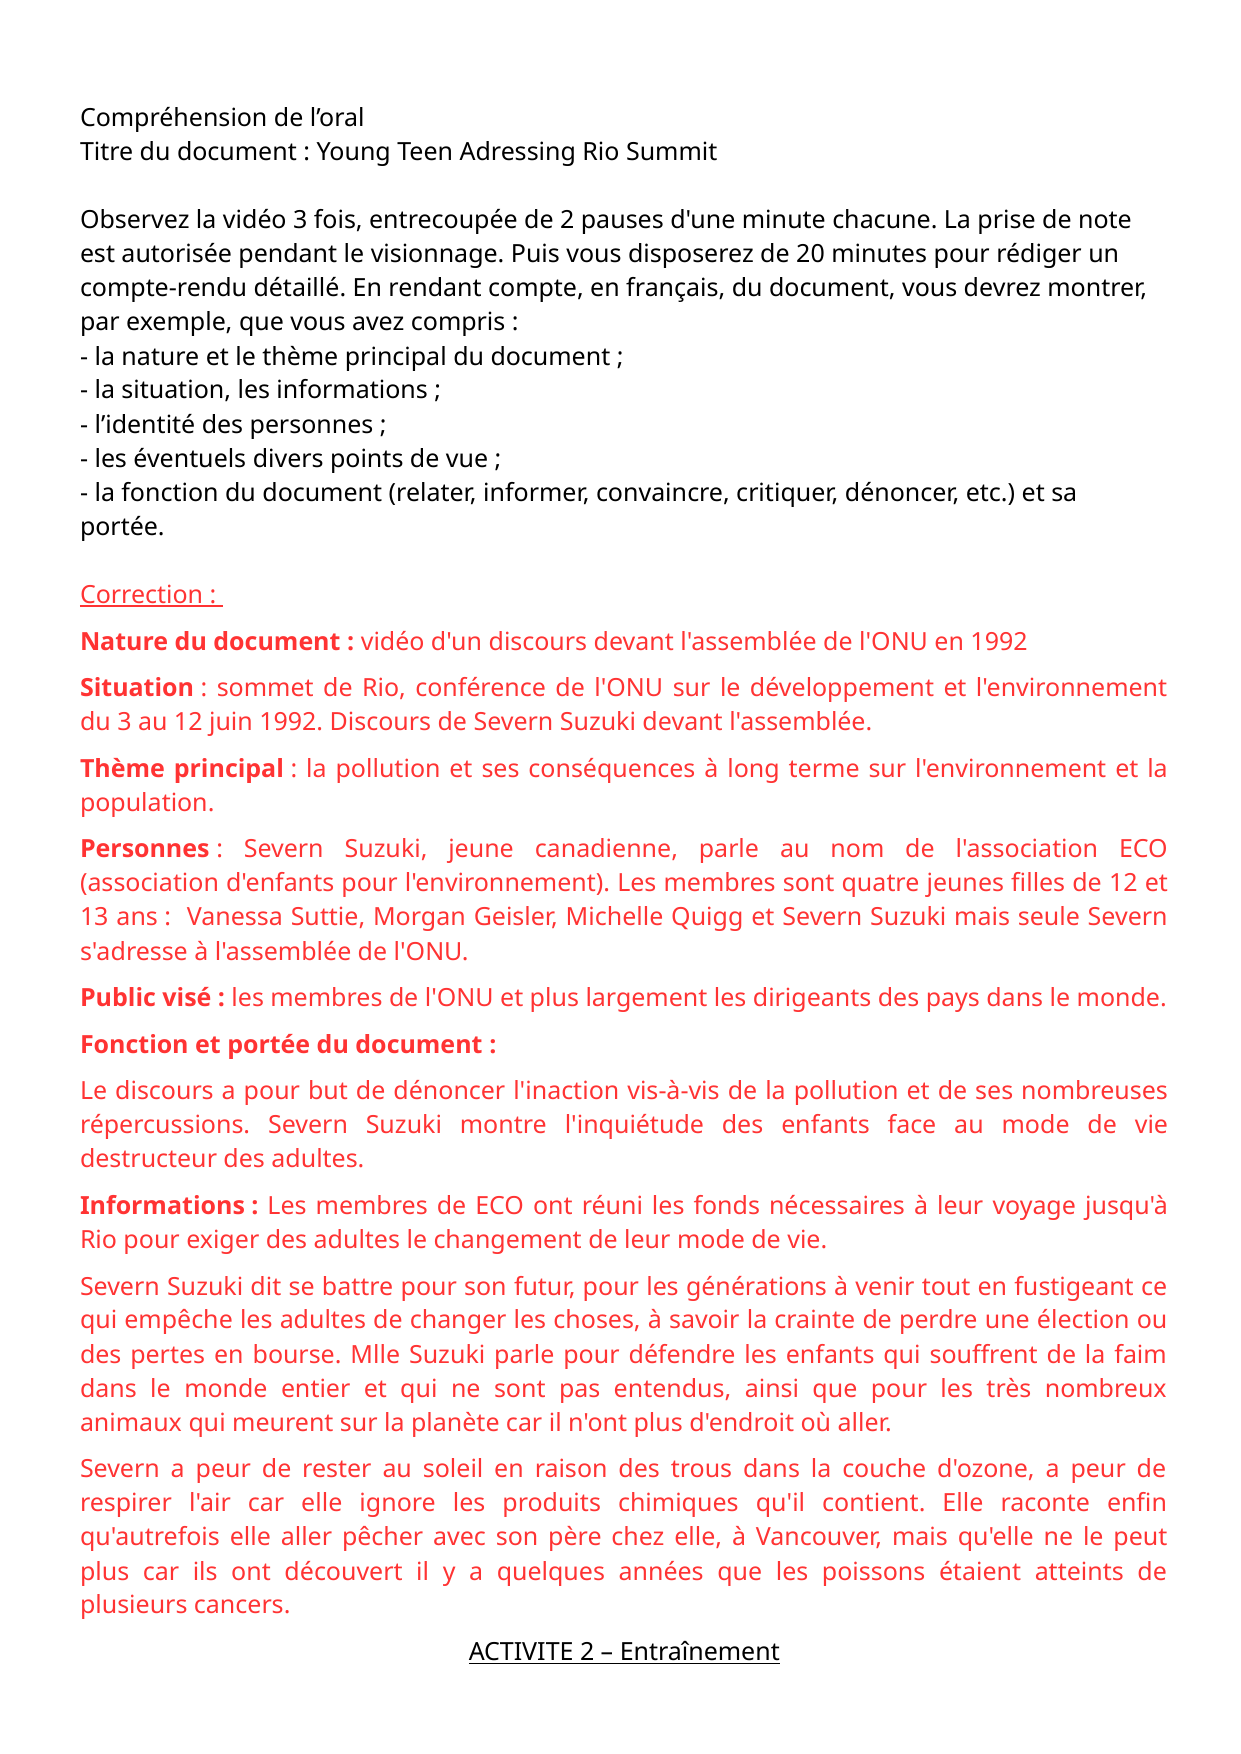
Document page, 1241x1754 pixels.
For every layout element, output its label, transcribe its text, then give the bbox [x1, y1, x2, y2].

text Compréhension de l’oral [80, 100, 1169, 134]
text Observez la vidéo 3 fois, entrecoupée de 2 pauses d'une minute chacune. La prise de note est autorisée pendant le visionnage. Puis vous disposerez de 20 minutes pour rédiger un compte-rendu détaillé. En rendant compte, en français, du document, vous devrez montrer, par exemple, que vous avez compris : [80, 202, 1169, 338]
text Situation : sommet de Rio, conférence de l'ONU sur le développement et l'environnement du 3 au 12 juin 1992. Discours de Severn Suzuki devant l'assemblée. [80, 670, 1169, 738]
text Personnes : Severn Suzuki, jeune canadienne, parle au nom de l'association ECO (association d'enfants pour l'environnement). Les membres sont quatre jeunes filles de 12 et 13 ans : Vanessa Suttie, Morgan Geisler, Michelle Quigg et Severn Suzuki mais seule Severn s'adresse à l'assemblée de l'ONU. [80, 831, 1169, 967]
text Titre du document : Young Teen Adressing Rio Summit [80, 134, 1169, 168]
text - la nature et le thème principal du document ; [80, 338, 1169, 372]
text Nature du document : vidéo d'un discours devant l'assemblée de l'ONU en 1992 [80, 623, 1169, 657]
text - la situation, les informations ; [80, 372, 1169, 406]
text Thème principal : la pollution et ses conséquences à long terme sur l'environnement et la population. [80, 750, 1169, 818]
text - la fonction du document (relater, informer, convaincre, critiquer, dénoncer, etc.) et sa portée. [80, 474, 1169, 542]
text Le discours a pour but de dénoncer l'inaction vis-à-vis de la pollution et de ses nombreuses répercussions. Severn Suzuki montre l'inquiétude des enfants face au mode de vie destructeur des adultes. [80, 1073, 1169, 1175]
text Public visé : les membres de l'ONU et plus largement les dirigeants des pays dans le monde. [80, 980, 1169, 1014]
text Severn a peur de rester au soleil en raison des trous dans la couche d'ozone, a peur de respirer l'air car elle ignore les produits chimiques qu'il contient. Elle raconte enfin qu'autrefois elle aller pêcher avec son père chez elle, à Vancouver, mais qu'elle ne le peut plus car ils ont découvert il y a quelques années que les poissons étaient atteints de plusieurs cancers. [80, 1451, 1169, 1621]
text ACTIVITE 2 – Entraînement [80, 1634, 1169, 1668]
text - l’identité des personnes ; [80, 406, 1169, 440]
text Severn Suzuki dit se battre pour son futur, pour les générations à venir tout en fustigeant ce qui empêche les adultes de changer les choses, à savoir la crainte de perdre une élection ou des pertes en bourse. Mlle Suzuki parle pour défendre les enfants qui souffrent de la faim dans le monde entier et qui ne sont pas entendus, ainsi que pour les très nombreux animaux qui meurent sur la planète car il n'ont plus d'endroit où aller. [80, 1268, 1169, 1438]
text - les éventuels divers points de vue ; [80, 440, 1169, 474]
text Correction : [80, 577, 1169, 611]
text Fonction et portée du document : [80, 1026, 1169, 1060]
text Informations : Les membres de ECO ont réuni les fonds nécessaires à leur voyage jusqu'à Rio pour exiger des adultes le changement de leur mode de vie. [80, 1187, 1169, 1256]
